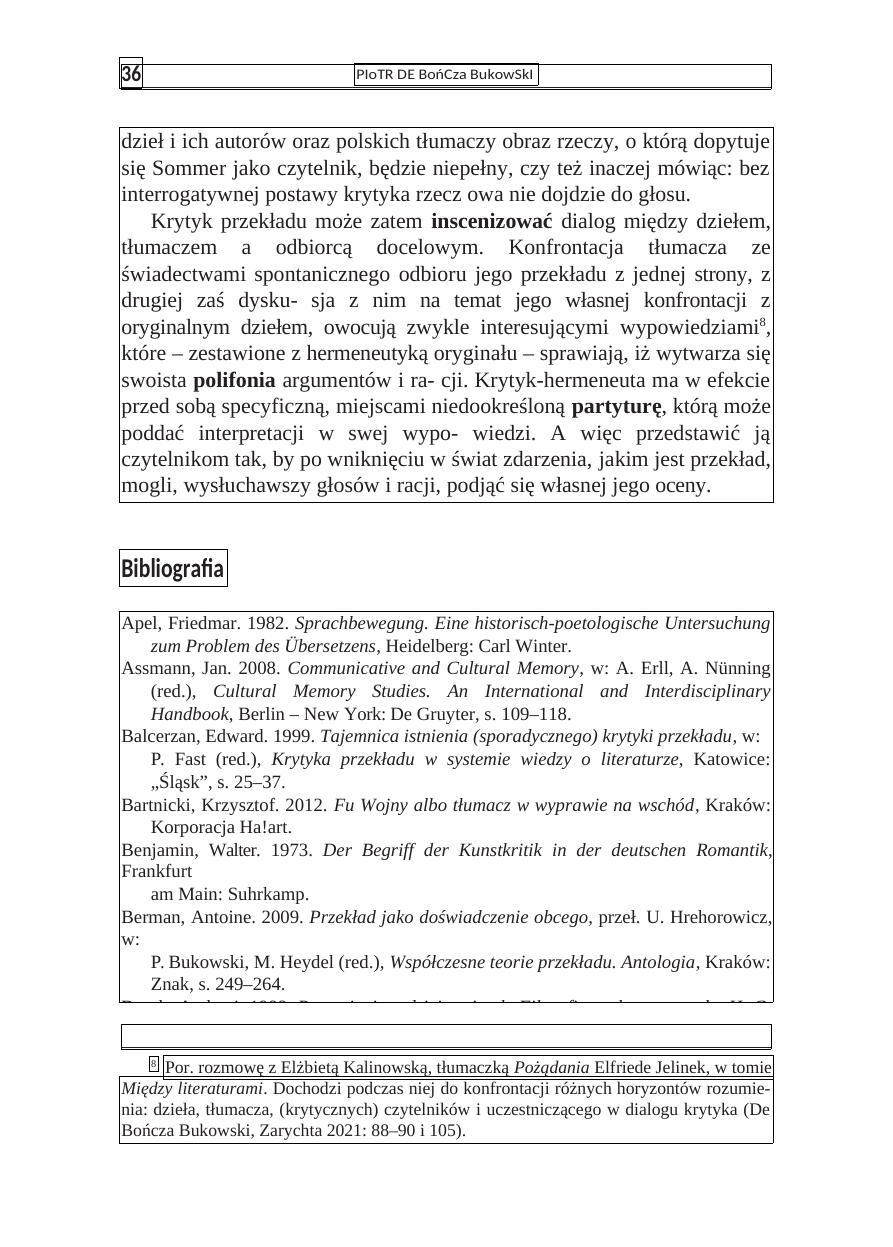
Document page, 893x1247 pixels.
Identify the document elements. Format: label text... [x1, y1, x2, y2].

text PIoTR DE BońCza BukowSkI [356, 65, 537, 83]
text Apel, Friedmar. 1982. Sprachbewegung. Eine historisch-poetologische Untersuchung zum Problem des Übersetzens, Heidelberg: Carl Winter. [121, 612, 771, 656]
text Bronk, Andrzej. 1988. Rozumienie – dzieje – język. Filozoficzna hermeneutyka H.-G. Ga- damera, Lublin: Redakcja Wydawnictw KUL. [121, 996, 771, 1002]
text Por. rozmowę z Elżbietą Kalinowską, tłumaczką Pożądania Elfriede Jelinek, w tomie [165, 1057, 773, 1076]
text dzieł i ich autorów oraz polskich tłumaczy obraz rzeczy, o którą dopytuje się Sommer jako czytelnik, będzie niepełny, czy też inaczej mówiąc: bez interrogatywnej postawy krytyka rzecz owa nie dojdzie do głosu. [121, 128, 771, 207]
text Assmann, Jan. 2008. Communicative and Cultural Memory, w: A. Erll, A. Nünning (red.), Cultural Memory Studies. An International and Interdisciplinary Handbook, Berlin – New York: De Gruyter, s. 109–118. [121, 657, 771, 724]
text Bibliografia [121, 551, 227, 584]
text Benjamin, Walter. 1973. Der Begriff der Kunstkritik in der deutschen Romantik, Frankfurt [121, 839, 773, 882]
text P. Fast (red.), Krytyka przekładu w systemie wiedzy o literaturze, Katowice: „Śląsk”, s. 25–37. [151, 748, 771, 792]
text Bartnicki, Krzysztof. 2012. Fu Wojny albo tłumacz w wyprawie na wschód, Kraków: Korporacja Ha!art. [121, 793, 771, 838]
text [121, 59, 142, 64]
text Berman, Antoine. 2009. Przekład jako doświadczenie obcego, przeł. U. Hrehorowicz, w: [121, 906, 773, 949]
text Między literaturami. Dochodzi podczas niej do konfrontacji różnych horyzontów rozumie- nia: dzieła, tłumacza, (krytycznych) czytelników i uczestniczącego w dialogu krytyka (De Bończa Bukowski, Zarychta 2021: 88–90 i 105). [121, 1078, 771, 1140]
text P. Bukowski, M. Heydel (red.), Współczesne teorie przekładu. Antologia, Kraków: Znak, s. 249–264. [151, 951, 771, 995]
text Krytyk przekładu może zatem inscenizować dialog między dziełem, tłumaczem a odbiorcą docelowym. Konfrontacja tłumacza ze świadectwami spontanicznego odbioru jego przekładu z jednej strony, z drugiej zaś dysku- sja z nim na temat jego własnej konfrontacji z oryginalnym dziełem, owocują zwykle interesującymi wypowiedziami8, które – zestawione z hermeneutyką oryginału – sprawiają, iż wytwarza się swoista polifonia argumentów i ra- cji. Krytyk-hermeneuta ma w efekcie przed sobą specyficzną, miejscami niedookreśloną partyturę, którą może poddać interpretacji w swej wypo- wiedzi. A więc przedstawić ją czytelnikom tak, by po wniknięciu w świat zdarzenia, jakim jest przekład, mogli, wysłuchawszy głosów i racji, podjąć się własnej jego oceny. [121, 208, 771, 498]
text am Main: Suhrkamp. [151, 883, 773, 905]
text 8 [151, 1058, 158, 1069]
text 36 [122, 65, 142, 87]
text Balcerzan, Edward. 1999. Tajemnica istnienia (sporadycznego) krytyki przekładu, w: [121, 725, 773, 747]
